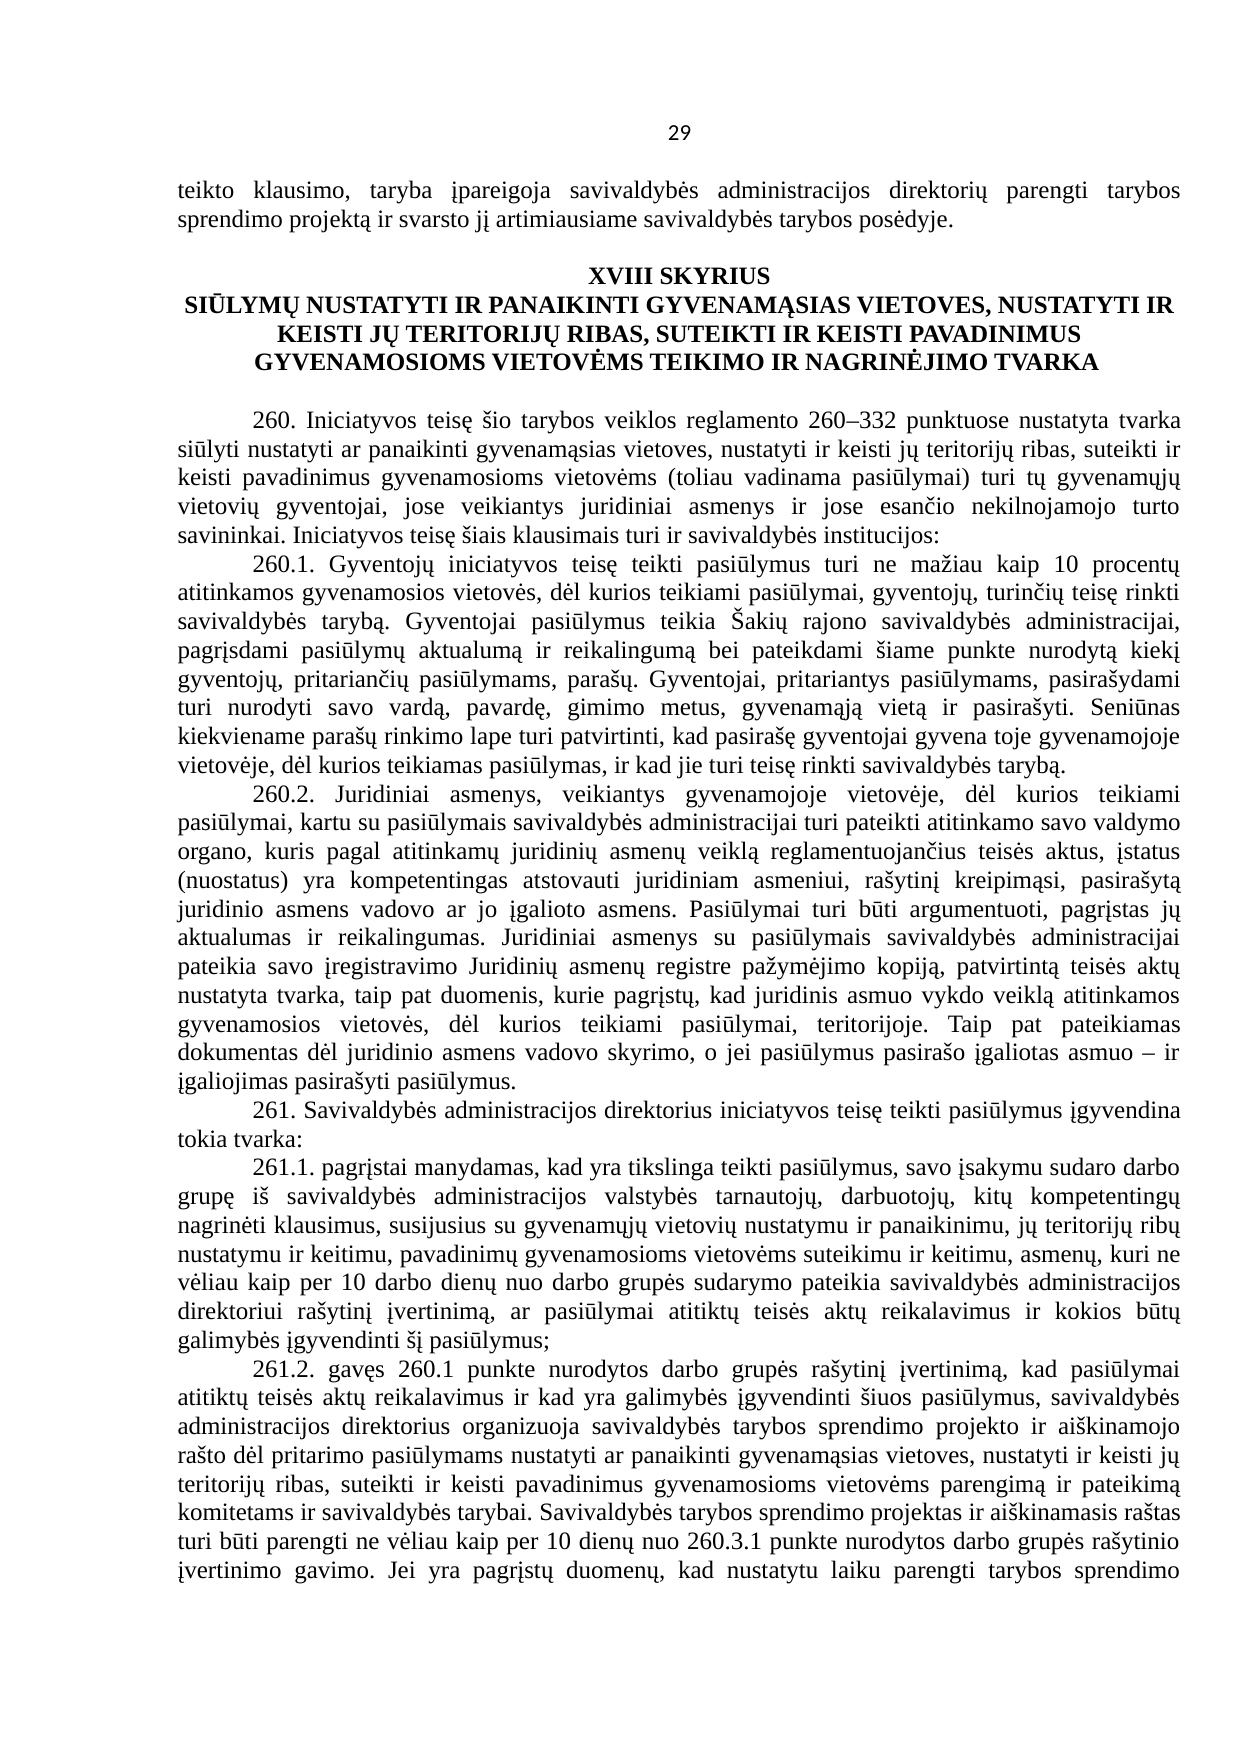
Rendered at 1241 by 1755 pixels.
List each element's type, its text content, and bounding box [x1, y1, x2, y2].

text XVIII SKYRIUS [177, 261, 1181, 290]
text SIŪLYMŲ NUSTATYTI IR PANAIKINTI GYVENAMĄSIAS VIETOVES, NUSTATYTI IR KEISTI JŲ TERITORIJŲ RIBAS, SUTEIKTI IR KEISTI PAVADINIMUS GYVENAMOSIOMS VIETOVĖMS TEIKIMO IR NAGRINĖJIMO TVARKA [177, 290, 1181, 376]
text 260. Iniciatyvos teisę šio tarybos veiklos reglamento 260–332 punktuose nustatyta tvarka siūlyti nustatyti ar panaikinti gyvenamąsias vietoves, nustatyti ir keisti jų teritorijų ribas, suteikti ir keisti pavadinimus gyvenamosioms vietovėms (toliau vadinama pasiūlymai) turi tų gyvenamųjų vietovių gyventojai, jose veikiantys juridiniai asmenys ir jose esančio nekilnojamojo turto savininkai. Iniciatyvos teisę šiais klausimais turi ir savivaldybės institucijos: [177, 405, 1181, 549]
text 260.1. Gyventojų iniciatyvos teisę teikti pasiūlymus turi ne mažiau kaip 10 procentų atitinkamos gyvenamosios vietovės, dėl kurios teikiami pasiūlymai, gyventojų, turinčių teisę rinkti savivaldybės tarybą. Gyventojai pasiūlymus teikia Šakių rajono savivaldybės administracijai, pagrįsdami pasiūlymų aktualumą ir reikalingumą bei pateikdami šiame punkte nurodytą kiekį gyventojų, pritariančių pasiūlymams, parašų. Gyventojai, pritariantys pasiūlymams, pasirašydami turi nurodyti savo vardą, pavardę, gimimo metus, gyvenamąją vietą ir pasirašyti. Seniūnas kiekviename parašų rinkimo lape turi patvirtinti, kad pasirašę gyventojai gyvena toje gyvenamojoje vietovėje, dėl kurios teikiamas pasiūlymas, ir kad jie turi teisę rinkti savivaldybės tarybą. [177, 549, 1181, 779]
text 260.2. Juridiniai asmenys, veikiantys gyvenamojoje vietovėje, dėl kurios teikiami pasiūlymai, kartu su pasiūlymais savivaldybės administracijai turi pateikti atitinkamo savo valdymo organo, kuris pagal atitinkamų juridinių asmenų veiklą reglamentuojančius teisės aktus, įstatus (nuostatus) yra kompetentingas atstovauti juridiniam asmeniui, rašytinį kreipimąsi, pasirašytą juridinio asmens vadovo ar jo įgalioto asmens. Pasiūlymai turi būti argumentuoti, pagrįstas jų aktualumas ir reikalingumas. Juridiniai asmenys su pasiūlymais savivaldybės administracijai pateikia savo įregistravimo Juridinių asmenų registre pažymėjimo kopiją, patvirtintą teisės aktų nustatyta tvarka, taip pat duomenis, kurie pagrįstų, kad juridinis asmuo vykdo veiklą atitinkamos gyvenamosios vietovės, dėl kurios teikiami pasiūlymai, teritorijoje. Taip pat pateikiamas dokumentas dėl juridinio asmens vadovo skyrimo, o jei pasiūlymus pasirašo įgaliotas asmuo – ir įgaliojimas pasirašyti pasiūlymus. [177, 779, 1181, 1095]
text 261. Savivaldybės administracijos direktorius iniciatyvos teisę teikti pasiūlymus įgyvendina tokia tvarka: [177, 1095, 1181, 1152]
text 261.1. pagrįstai manydamas, kad yra tikslinga teikti pasiūlymus, savo įsakymu sudaro darbo grupę iš savivaldybės administracijos valstybės tarnautojų, darbuotojų, kitų kompetentingų nagrinėti klausimus, susijusius su gyvenamųjų vietovių nustatymu ir panaikinimu, jų teritorijų ribų nustatymu ir keitimu, pavadinimų gyvenamosioms vietovėms suteikimu ir keitimu, asmenų, kuri ne vėliau kaip per 10 darbo dienų nuo darbo grupės sudarymo pateikia savivaldybės administracijos direktoriui rašytinį įvertinimą, ar pasiūlymai atitiktų teisės aktų reikalavimus ir kokios būtų galimybės įgyvendinti šį pasiūlymus; [177, 1152, 1181, 1354]
text 261.2. gavęs 260.1 punkte nurodytos darbo grupės rašytinį įvertinimą, kad pasiūlymai atitiktų teisės aktų reikalavimus ir kad yra galimybės įgyvendinti šiuos pasiūlymus, savivaldybės administracijos direktorius organizuoja savivaldybės tarybos sprendimo projekto ir aiškinamojo rašto dėl pritarimo pasiūlymams nustatyti ar panaikinti gyvenamąsias vietoves, nustatyti ir keisti jų teritorijų ribas, suteikti ir keisti pavadinimus gyvenamosioms vietovėms parengimą ir pateikimą komitetams ir savivaldybės tarybai. Savivaldybės tarybos sprendimo projektas ir aiškinamasis raštas turi būti parengti ne vėliau kaip per 10 dienų nuo 260.3.1 punkte nurodytos darbo grupės rašytinio įvertinimo gavimo. Jei yra pagrįstų duomenų, kad nustatytu laiku parengti tarybos sprendimo [177, 1354, 1181, 1584]
text teikto klausimo, taryba įpareigoja savivaldybės administracijos direktorių parengti tarybos sprendimo projektą ir svarsto jį artimiausiame savivaldybės tarybos posėdyje. [177, 175, 1181, 232]
